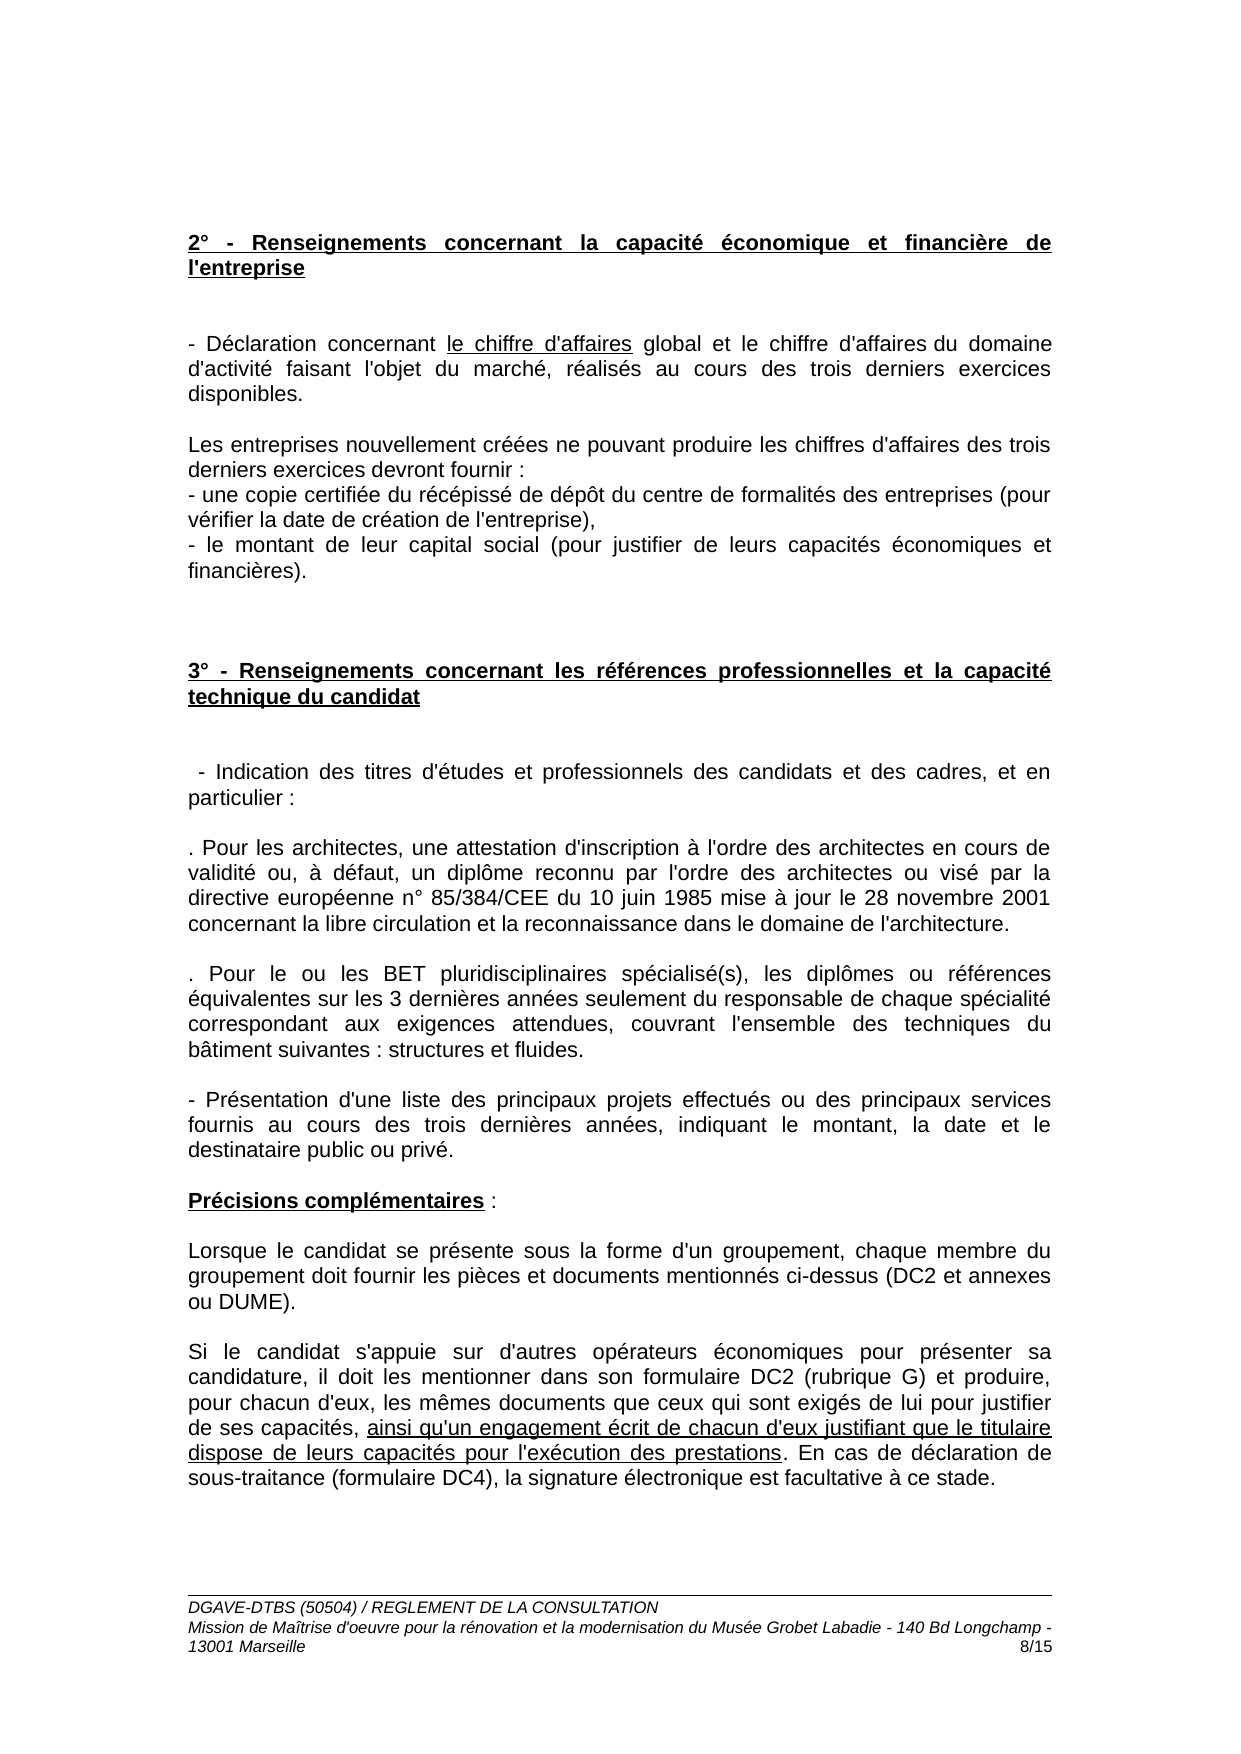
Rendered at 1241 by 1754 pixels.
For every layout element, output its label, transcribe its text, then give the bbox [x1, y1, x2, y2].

text 2° - Renseignements concernant la capacité économique et financière de [188, 230, 1052, 252]
text . Pour les architectes, une attestation d'inscription à l'ordre des architectes en cours de validité ou, à défaut, un diplôme reconnu par l'ordre des architectes ou visé par la directive européenne n° 85/384/CEE du 10 juin 1985 mise à jour le 28 novembre 2001 concernant la libre circulation et la reconnaissance dans le domaine de l'architecture. [188, 835, 1052, 936]
text . Pour le ou les BET pluridisciplinaires spécialisé(s), les diplômes ou références équivalentes sur les 3 dernières années seulement du responsable de chaque spécialité correspondant aux exigences attendues, couvrant l'ensemble des techniques du bâtiment suivantes : structures et fluides. [188, 961, 1052, 1062]
text Précisions complémentaires : [188, 1188, 1052, 1213]
text 3° - Renseignements concernant les références professionnelles et la capacité [188, 658, 1052, 680]
text - Déclaration concernant le chiffre d'affaires global et le chiffre d'affaires du domaine d'activité faisant l'objet du marché, réalisés au cours des trois derniers exercices disponibles. [188, 331, 1052, 406]
text - Indication des titres d'études et professionnels des candidats et des cadres, et en particulier : [188, 759, 1052, 809]
text - une copie certifiée du récépissé de dépôt du centre de formalités des entreprises (pour vérifier la date de création de l'entreprise), [188, 482, 1052, 532]
text l'entreprise [188, 253, 1052, 280]
text Si le candidat s'appuie sur d'autres opérateurs économiques pour présenter sa candidature, il doit les mentionner dans son formulaire DC2 (rubrique G) et produire, pour chacun d'eux, les mêmes documents que ceux qui sont exigés de lui pour justifier de ses capacités, ainsi qu'un engagement écrit de chacun d'eux justifiant que le titulaire dispose de leurs capacités pour l'exécution des prestations. En cas de déclaration de sous-traitance (formulaire DC4), la signature électronique est facultative à ce stade. [188, 1339, 1052, 1490]
text technique du candidat [188, 681, 1052, 709]
text Les entreprises nouvellement créées ne pouvant produire les chiffres d'affaires des trois derniers exercices devront fournir : [188, 431, 1052, 482]
text - Présentation d'une liste des principaux projets effectués ou des principaux services fournis au cours des trois dernières années, indiquant le montant, la date et le destinataire public ou privé. [188, 1087, 1052, 1162]
text Lorsque le candidat se présente sous la forme d'un groupement, chaque membre du groupement doit fournir les pièces et documents mentionnés ci-dessus (DC2 et annexes ou DUME). [188, 1238, 1052, 1314]
text - le montant de leur capital social (pour justifier de leurs capacités économiques et financières). [188, 532, 1052, 583]
